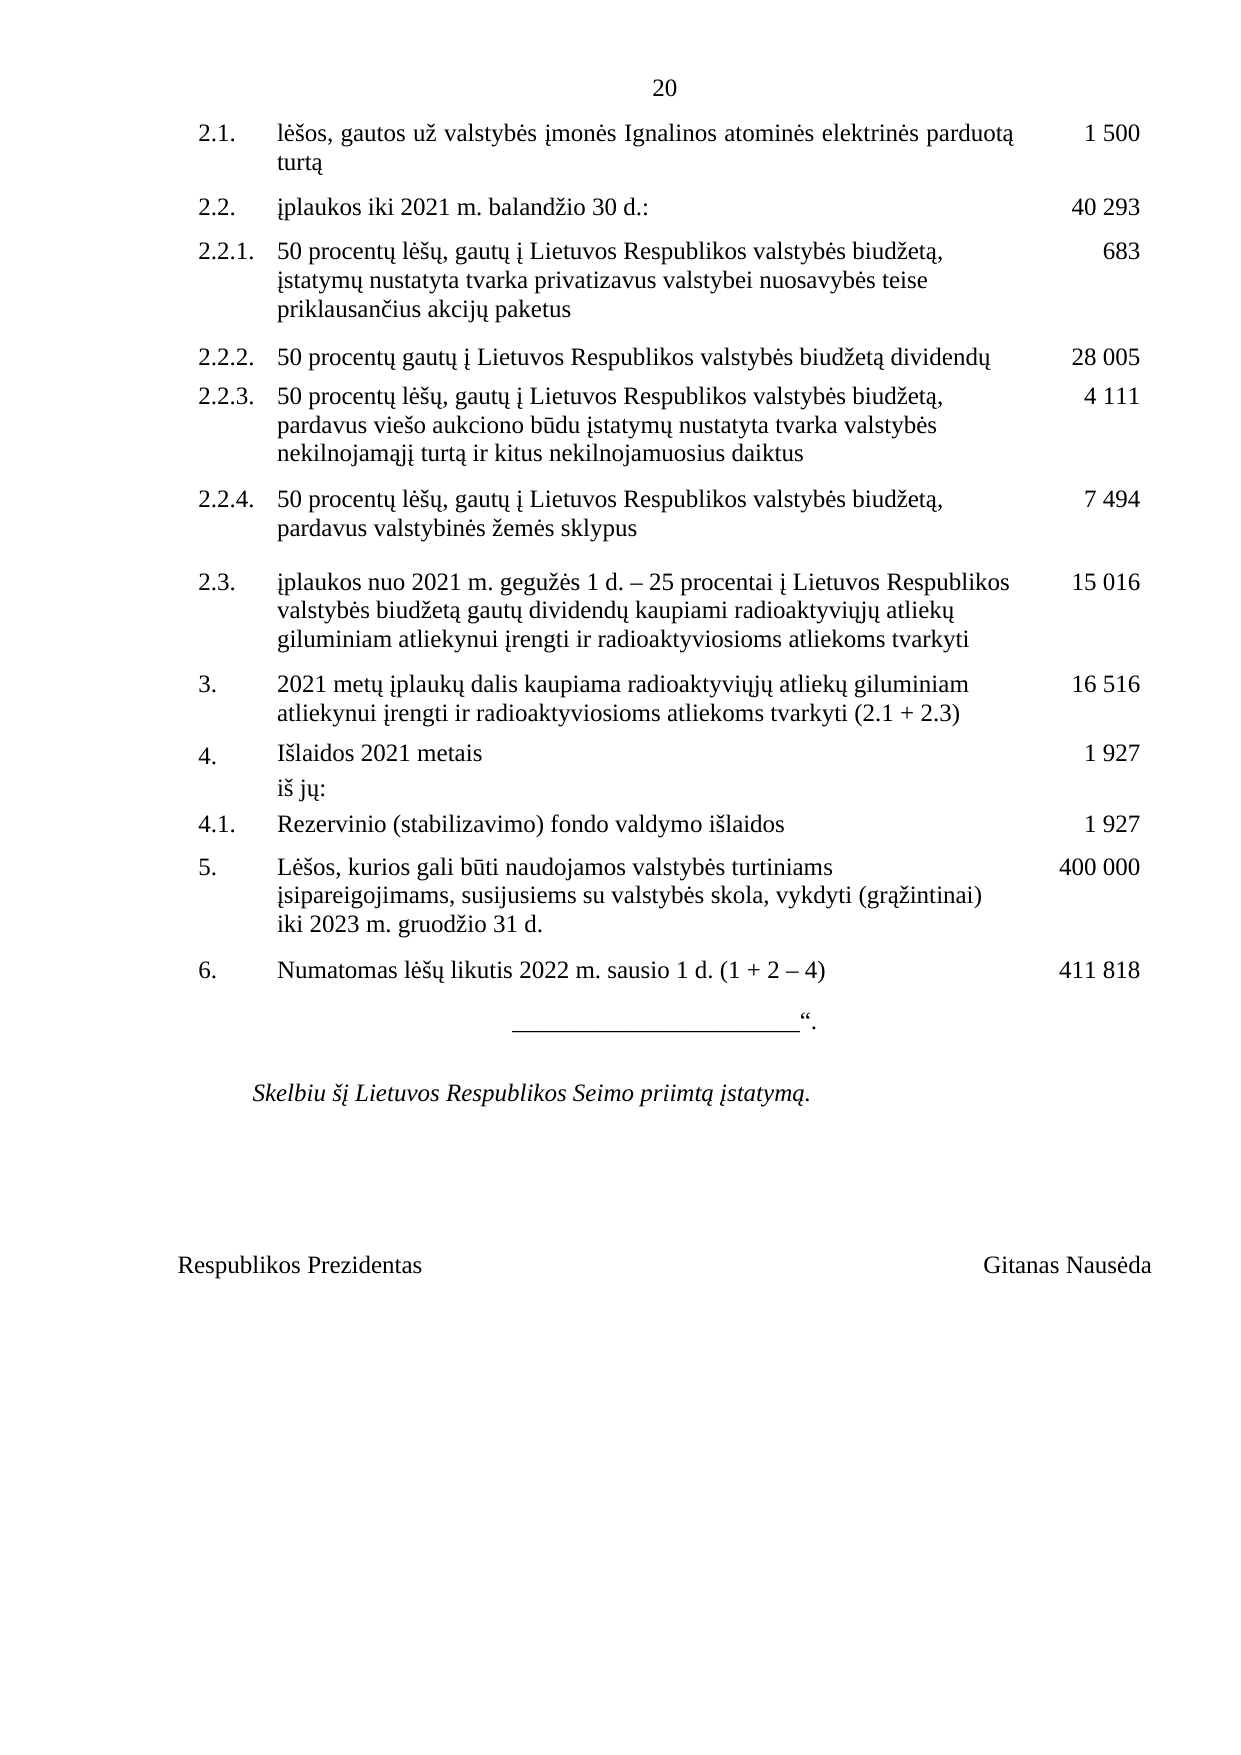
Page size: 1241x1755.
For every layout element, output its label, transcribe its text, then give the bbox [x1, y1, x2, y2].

table_cell įplaukos nuo 2021 m. gegužės 1 d. – 25 procentai į Lietuvos Respublikos valstybės biudžetą gautų dividendų kaupiami radioaktyviųjų atliekų giluminiam atliekynui įrengti ir radioaktyviosioms atliekoms tvarkyti [266, 567, 1026, 669]
table_cell 2021 metų įplaukų dalis kaupiama radioaktyviųjų atliekų giluminiam atliekynui įrengti ir radioaktyviosioms atliekoms tvarkyti (2.1 + 2.3) [266, 669, 1026, 738]
table_cell 2.2. [187, 192, 266, 236]
table_cell [1026, 774, 1151, 809]
table_cell 2.2.2. [187, 342, 266, 381]
table_cell 4 111 [1026, 381, 1151, 484]
table_cell 50 procentų gautų į Lietuvos Respublikos valstybės biudžetą dividendų [266, 342, 1026, 381]
table_cell [187, 774, 266, 809]
table_cell 28 005 [1026, 342, 1151, 381]
table_cell 2.3. [187, 567, 266, 669]
table_cell 6. [187, 955, 266, 997]
table_cell 2.2.3. [187, 381, 266, 484]
table_cell 50 procentų lėšų, gautų į Lietuvos Respublikos valstybės biudžetą, pardavus viešo aukciono būdu įstatymų nustatyta tvarka valstybės nekilnojamąjį turtą ir kitus nekilnojamuosius daiktus [266, 381, 1026, 484]
table_cell 5. [187, 852, 266, 955]
table_cell Rezervinio (stabilizavimo) fondo valdymo išlaidos [266, 810, 1026, 852]
table_cell lėšos, gautos už valstybės įmonės Ignalinos atominės elektrinės parduotą turtą [266, 118, 1026, 192]
table_cell 16 516 [1026, 669, 1151, 738]
table_cell 15 016 [1026, 567, 1151, 669]
text Skelbiu šį Lietuvos Respublikos Seimo priimtą įstatymą. [177, 1078, 1152, 1107]
table_cell Lėšos, kurios gali būti naudojamos valstybės turtiniams įsipareigojimams, susijusiems su valstybės skola, vykdyti (grąžintinai) iki 2023 m. gruodžio 31 d. [266, 852, 1026, 955]
table_cell iš jų: [266, 774, 1026, 809]
table_cell 411 818 [1026, 955, 1151, 997]
table_cell 683 [1026, 236, 1151, 342]
text Respublikos Prezidentas Gitanas Nausėda [177, 1250, 1152, 1279]
table_cell 1 927 [1026, 810, 1151, 852]
table_cell 400 000 [1026, 852, 1151, 955]
table_cell 2.2.1. [187, 236, 266, 342]
table_cell 2.1. [187, 118, 266, 192]
text _______________________“. [177, 997, 1152, 1035]
table_cell 2.2.4. [187, 484, 266, 567]
table_cell 4. [187, 738, 266, 773]
table_cell Išlaidos 2021 metais [266, 738, 1026, 773]
table_cell 1 500 [1026, 118, 1151, 192]
table_cell 40 293 [1026, 192, 1151, 236]
table_cell 7 494 [1026, 484, 1151, 567]
table_cell Numatomas lėšų likutis 2022 m. sausio 1 d. (1 + 2 – 4) [266, 955, 1026, 997]
table_cell 1 927 [1026, 738, 1151, 773]
table_cell 50 procentų lėšų, gautų į Lietuvos Respublikos valstybės biudžetą, pardavus valstybinės žemės sklypus [266, 484, 1026, 567]
table_cell 4.1. [187, 810, 266, 852]
table_cell 50 procentų lėšų, gautų į Lietuvos Respublikos valstybės biudžetą, įstatymų nustatyta tvarka privatizavus valstybei nuosavybės teise priklausančius akcijų paketus [266, 236, 1026, 342]
table_cell 3. [187, 669, 266, 738]
table_cell įplaukos iki 2021 m. balandžio 30 d.: [266, 192, 1026, 236]
